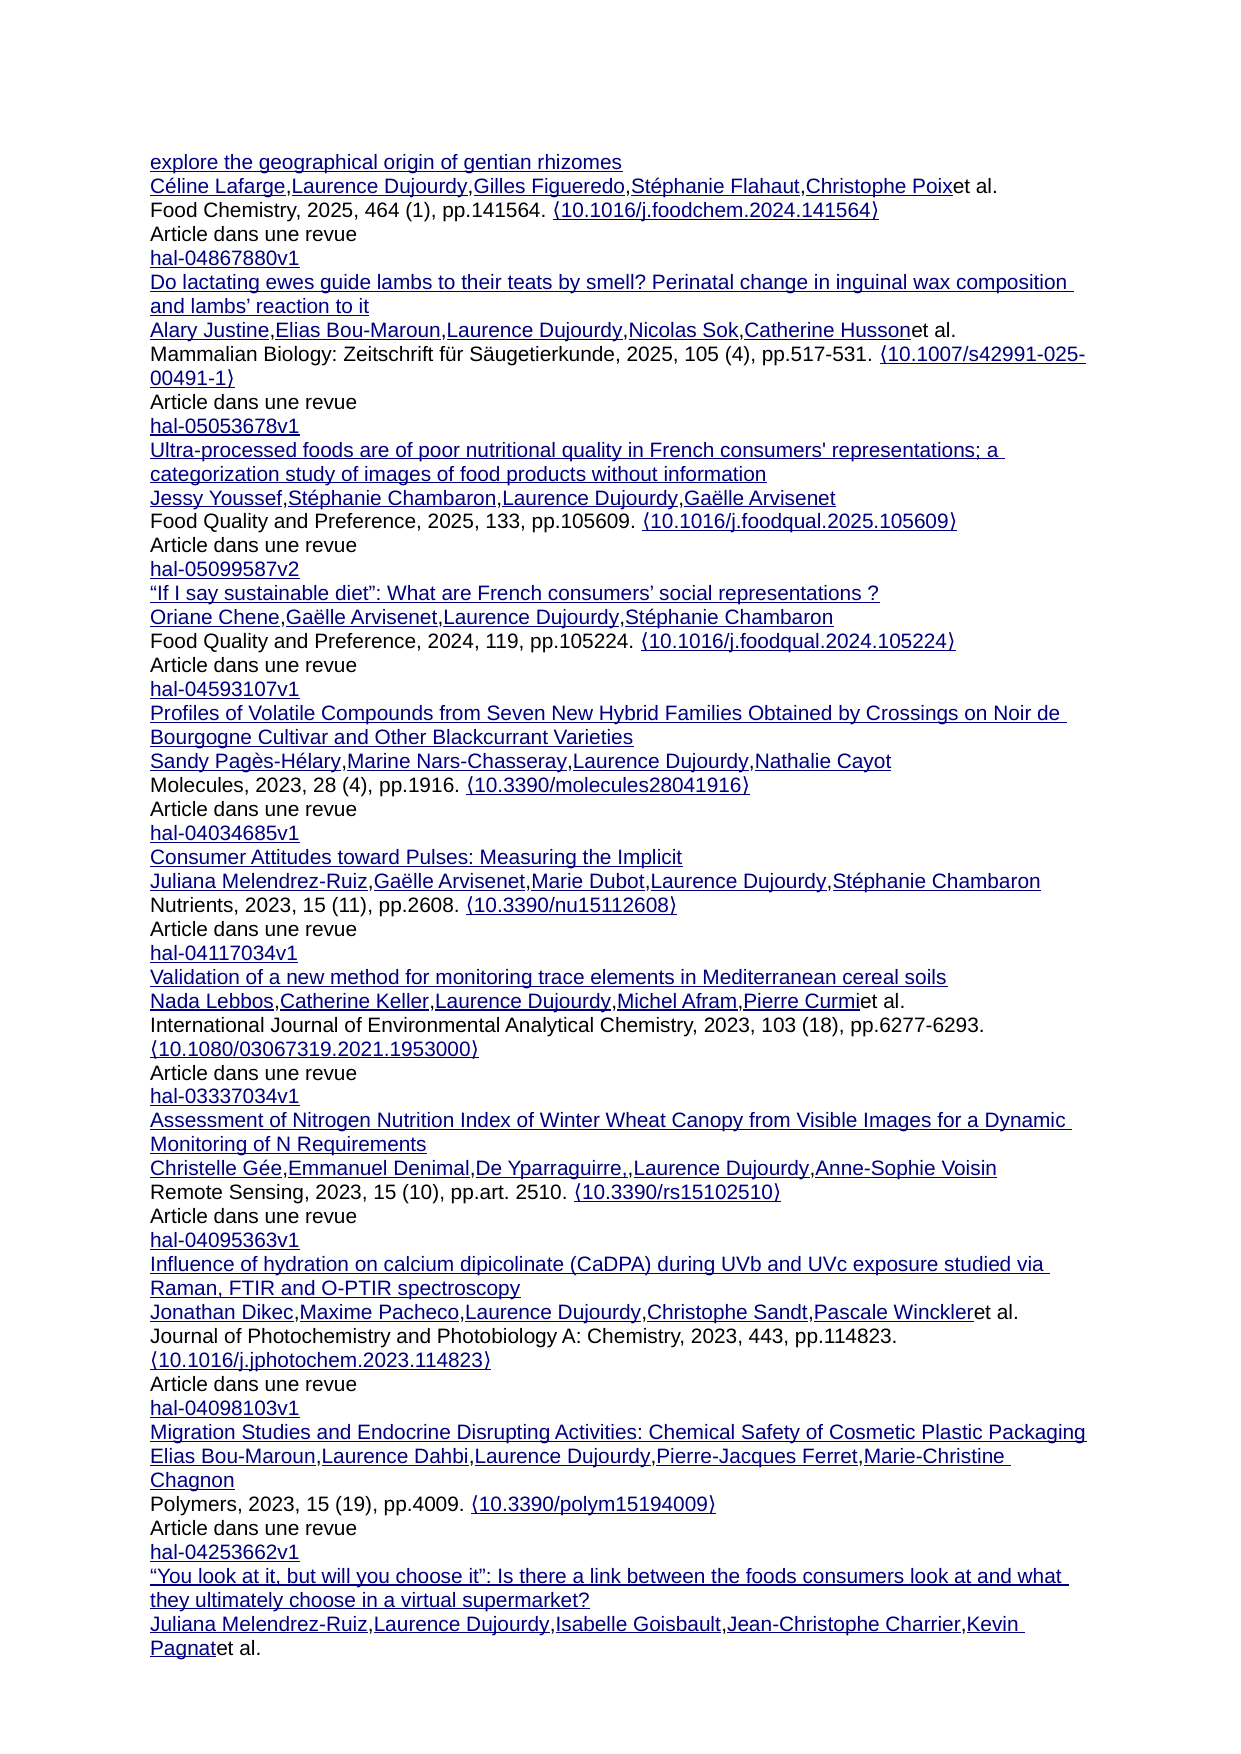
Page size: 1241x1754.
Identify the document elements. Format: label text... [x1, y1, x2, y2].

table_cell Profiles of Volatile Compounds from Seven New Hybrid Families Obtained by Crossings on Noir de Bourgogne Cultivar and Other Blackcurrant Varieties Sandy Pagès-Hélary,Marine Nars-Chasseray,Laurence Dujourdy,Nathalie Cayot Molecules, 2023, 28 (4), pp.1916. ⟨10.3390/molecules28041916⟩ Article dans une revue hal-04034685v1 [150, 701, 1090, 845]
table_cell Influence of hydration on calcium dipicolinate (CaDPA) during UVb and UVc exposure studied via Raman, FTIR and O-PTIR spectroscopy Jonathan Dikec,Maxime Pacheco,Laurence Dujourdy,Christophe Sandt,Pascale Winckleret al. Journal of Photochemistry and Photobiology A: Chemistry, 2023, 443, pp.114823. ⟨10.1016/j.jphotochem.2023.114823⟩ Article dans une revue hal-04098103v1 [150, 1252, 1090, 1420]
table_cell “You look at it, but will you choose it”: Is there a link between the foods consumers look at and what they ultimately choose in a virtual supermarket? Juliana Melendrez-Ruiz,Laurence Dujourdy,Isabelle Goisbault,Jean-Christophe Charrier,Kevin Pagnatet al. [150, 1564, 1090, 1659]
table_cell Assessment of Nitrogen Nutrition Index of Winter Wheat Canopy from Visible Images for a Dynamic Monitoring of N Requirements Christelle Gée,Emmanuel Denimal,De Yparraguirre,,Laurence Dujourdy,Anne-Sophie Voisin Remote Sensing, 2023, 15 (10), pp.art. 2510. ⟨10.3390/rs15102510⟩ Article dans une revue hal-04095363v1 [150, 1108, 1090, 1252]
table_cell Consumer Attitudes toward Pulses: Measuring the Implicit Juliana Melendrez-Ruiz,Gaëlle Arvisenet,Marie Dubot,Laurence Dujourdy,Stéphanie Chambaron Nutrients, 2023, 15 (11), pp.2608. ⟨10.3390/nu15112608⟩ Article dans une revue hal-04117034v1 [150, 845, 1090, 964]
table_cell Migration Studies and Endocrine Disrupting Activities: Chemical Safety of Cosmetic Plastic Packaging Elias Bou-Maroun,Laurence Dahbi,Laurence Dujourdy,Pierre-Jacques Ferret,Marie-Christine Chagnon Polymers, 2023, 15 (19), pp.4009. ⟨10.3390/polym15194009⟩ Article dans une revue hal-04253662v1 [150, 1420, 1090, 1563]
table_cell “If I say sustainable diet”: What are French consumers’ social representations ? Oriane Chene,Gaëlle Arvisenet,Laurence Dujourdy,Stéphanie Chambaron Food Quality and Preference, 2024, 119, pp.105224. ⟨10.1016/j.foodqual.2024.105224⟩ Article dans une revue hal-04593107v1 [150, 581, 1090, 701]
table_cell Do lactating ewes guide lambs to their teats by smell? Perinatal change in inguinal wax composition and lambs’ reaction to it Alary Justine,Elias Bou-Maroun,Laurence Dujourdy,Nicolas Sok,Catherine Hussonet al. Mammalian Biology: Zeitschrift für Säugetierkunde, 2025, 105 (4), pp.517-531. ⟨10.1007/s42991-025-00491-1⟩ Article dans une revue hal-05053678v1 [150, 270, 1090, 437]
table_cell explore the geographical origin of gentian rhizomes Céline Lafarge,Laurence Dujourdy,Gilles Figueredo,Stéphanie Flahaut,Christophe Poixet al. Food Chemistry, 2025, 464 (1), pp.141564. ⟨10.1016/j.foodchem.2024.141564⟩ Article dans une revue hal-04867880v1 [150, 150, 1090, 270]
table_cell Validation of a new method for monitoring trace elements in Mediterranean cereal soils Nada Lebbos,Catherine Keller,Laurence Dujourdy,Michel Afram,Pierre Curmiet al. International Journal of Environmental Analytical Chemistry, 2023, 103 (18), pp.6277-6293. ⟨10.1080/03067319.2021.1953000⟩ Article dans une revue hal-03337034v1 [150, 965, 1090, 1108]
table_cell Ultra-processed foods are of poor nutritional quality in French consumers' representations; a categorization study of images of food products without information Jessy Youssef,Stéphanie Chambaron,Laurence Dujourdy,Gaëlle Arvisenet Food Quality and Preference, 2025, 133, pp.105609. ⟨10.1016/j.foodqual.2025.105609⟩ Article dans une revue hal-05099587v2 [150, 438, 1090, 581]
